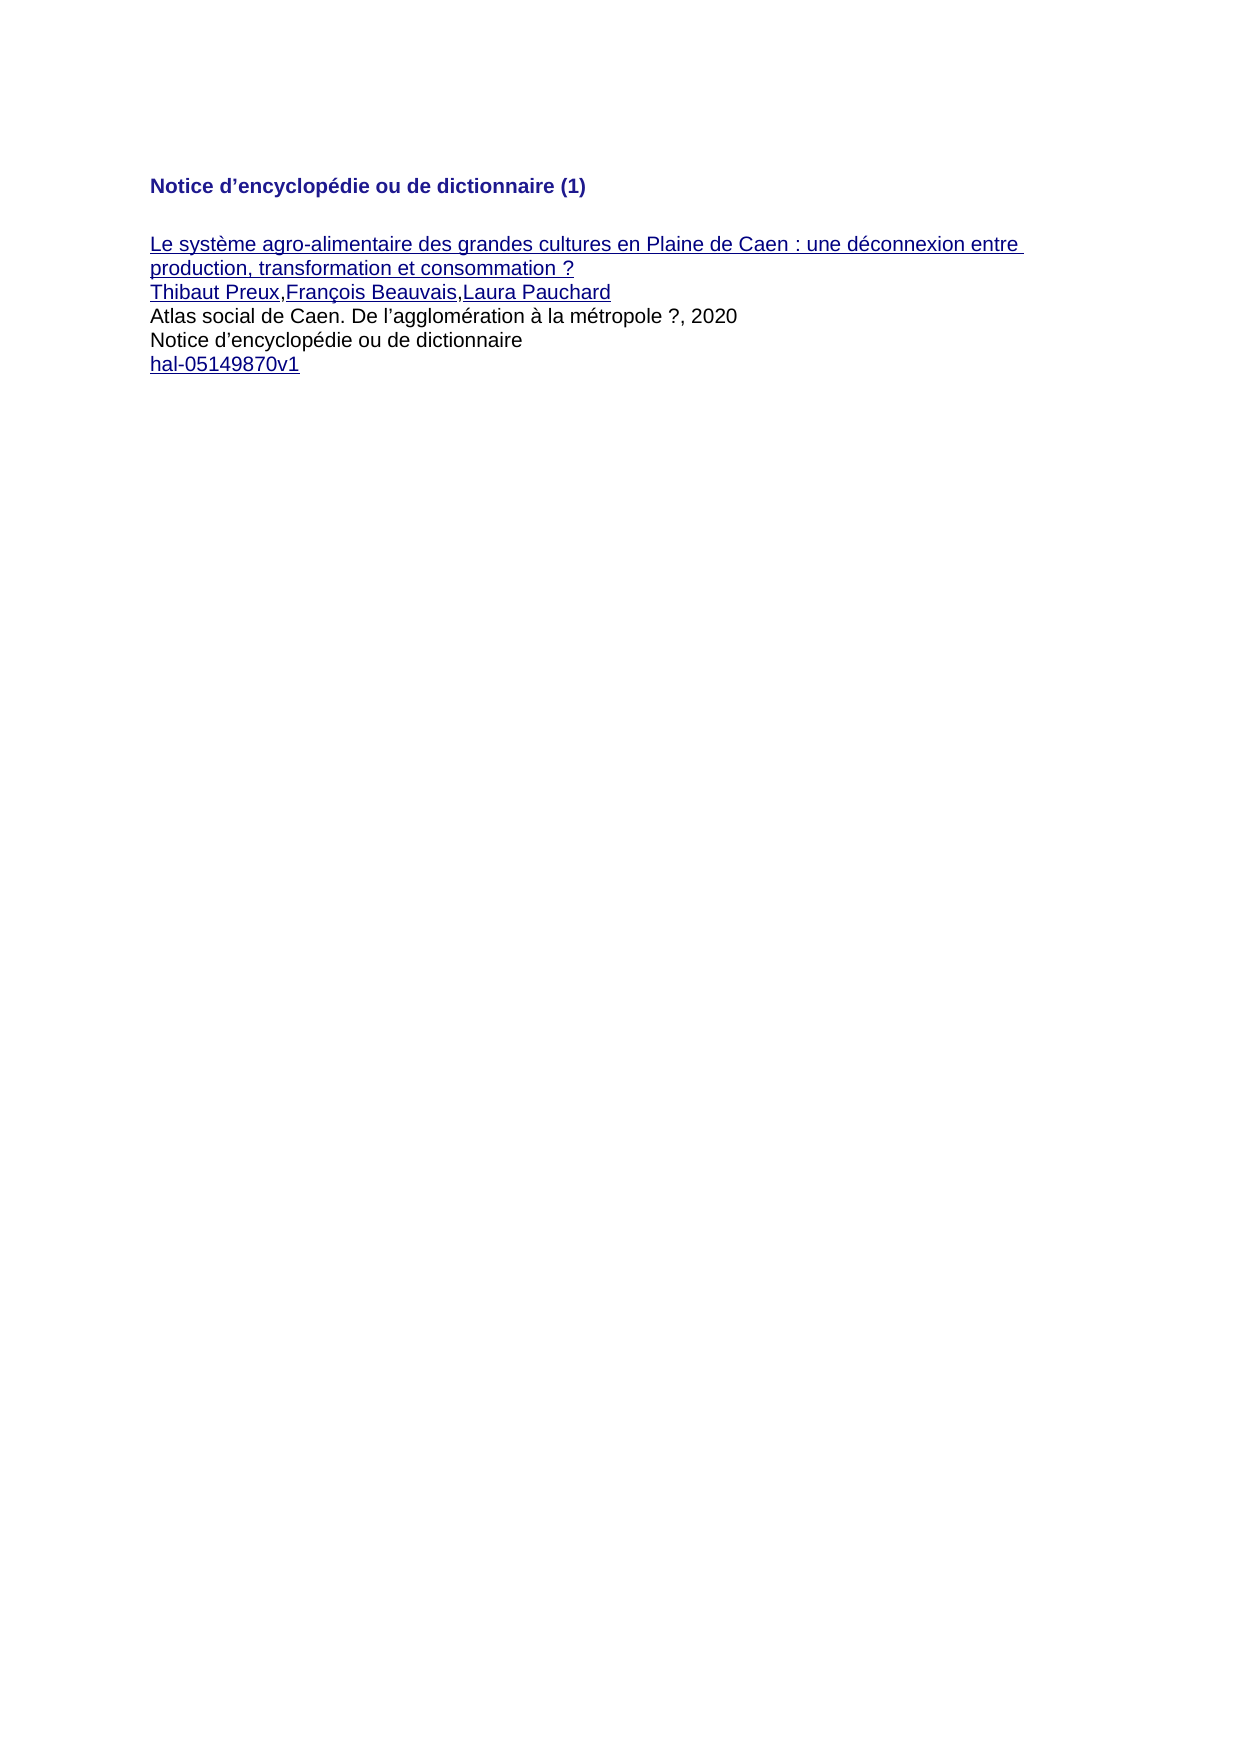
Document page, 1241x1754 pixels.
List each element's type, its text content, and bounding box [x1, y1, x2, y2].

subtitle Notice d’encyclopédie ou de dictionnaire (1) [150, 174, 1090, 198]
table_header Le système agro-alimentaire des grandes cultures en Plaine de Caen : une déconnexion entre production, transformation et consommation ? Thibaut Preux,François Beauvais,Laura Pauchard Atlas social de Caen. De l’agglomération à la métropole ?, 2020 Notice d’encyclopédie ou de dictionnaire hal-05149870v1 [150, 232, 1090, 376]
